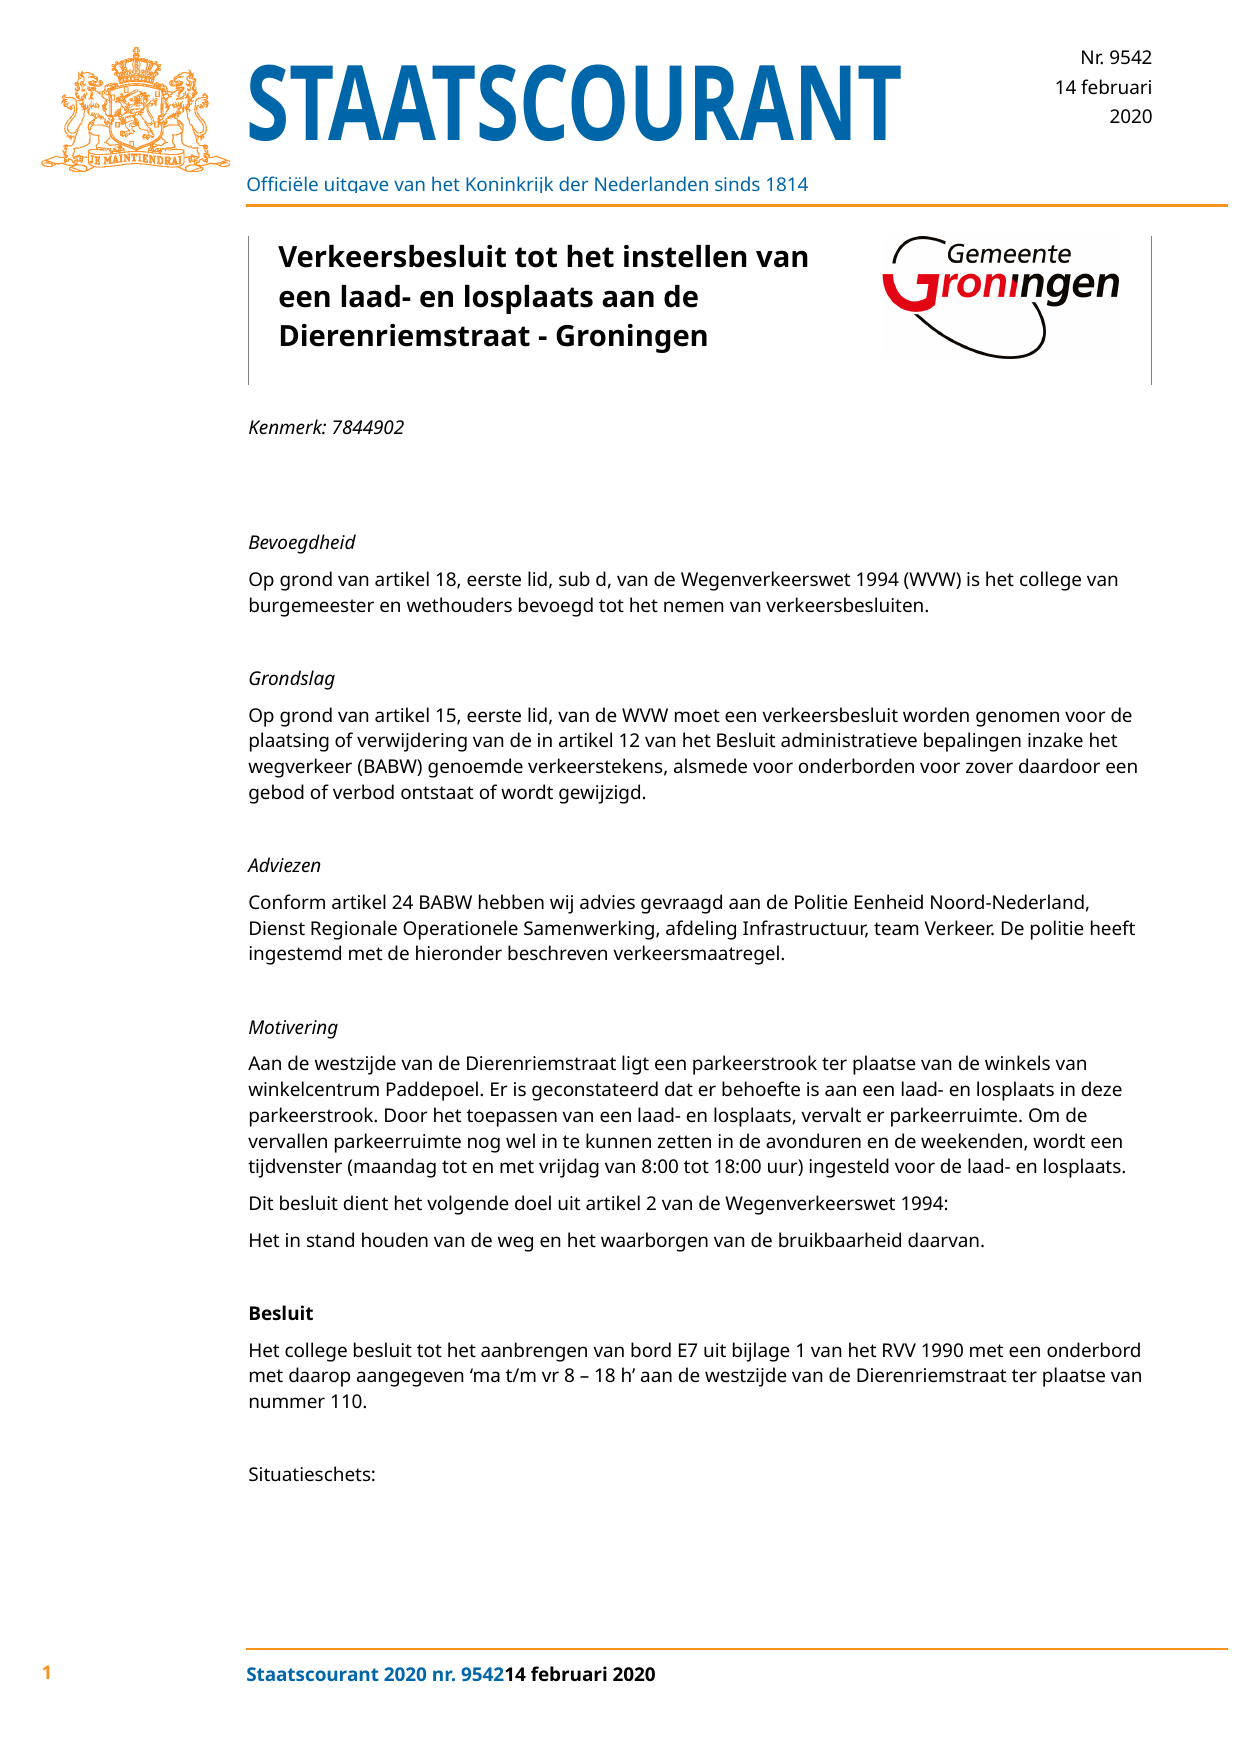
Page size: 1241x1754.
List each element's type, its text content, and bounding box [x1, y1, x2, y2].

text Conform artikel 24 BABW hebben wij advies gevraagd aan de Politie Eenheid Noord-Nederland, Dienst Regionale Operationele Samenwerking, afdeling Infrastructuur, team Verkeer. De politie heeft ingestemd met de hieronder beschreven verkeersmaatregel. [248, 889, 1152, 966]
text Op grond van artikel 18, eerste lid, sub d, van de Wegenverkeerswet 1994 (WVW) is het college van burgemeester en wethouders bevoegd tot het nemen van verkeersbesluiten. [248, 566, 1152, 618]
text Situatieschets: [248, 1462, 1152, 1487]
text Besluit [248, 1300, 1152, 1326]
text Het in stand houden van de weg en het waarborgen van de bruikbaarheid daarvan. [248, 1227, 1152, 1253]
text Kenmerk: 7844902 [248, 414, 1152, 440]
text Het college besluit tot het aanbrengen van bord E7 uit bijlage 1 van het RVV 1990 met een onderbord met daarop aangegeven ‘ma t/m vr 8 – 18 h’ aan de westzijde van de Dierenriemstraat ter plaatse van nummer 110. [248, 1337, 1152, 1414]
text Adviezen [248, 852, 1152, 878]
picture [41, 47, 231, 172]
picture [882, 236, 1119, 359]
text Motivering [248, 1014, 1152, 1040]
table_header Verkeersbesluit tot het instellen van een laad- en losplaats aan de Dierenriemstraat - Groningen [249, 236, 850, 385]
text Bevoegdheid [248, 529, 1152, 555]
text Aan de westzijde van de Dierenriemstraat ligt een parkeerstrook ter plaatse van de winkels van winkelcentrum Paddepoel. Er is geconstateerd dat er behoefte is aan een laad- en losplaats in deze parkeerstrook. Door het toepassen van een laad- en losplaats, vervalt er parkeerruimte. Om de vervallen parkeerruimte nog wel in te kunnen zetten in de avonduren en de weekenden, wordt een tijdvenster (maandag tot en met vrijdag van 8:00 tot 18:00 uur) ingesteld voor de laad- en losplaats. [248, 1051, 1152, 1179]
text Dit besluit dient het volgende doel uit artikel 2 van de Wegenverkeerswet 1994: [248, 1190, 1152, 1216]
text Op grond van artikel 15, eerste lid, van de WVW moet een verkeersbesluit worden genomen voor de plaatsing of verwijdering van de in artikel 12 van het Besluit administratieve bepalingen inzake het wegverkeer (BABW) genoemde verkeerstekens, alsmede voor onderborden voor zover daardoor een gebod of verbod ontstaat of wordt gewijzigd. [248, 702, 1152, 805]
table_header [850, 236, 1151, 385]
text Grondslag [248, 665, 1152, 691]
